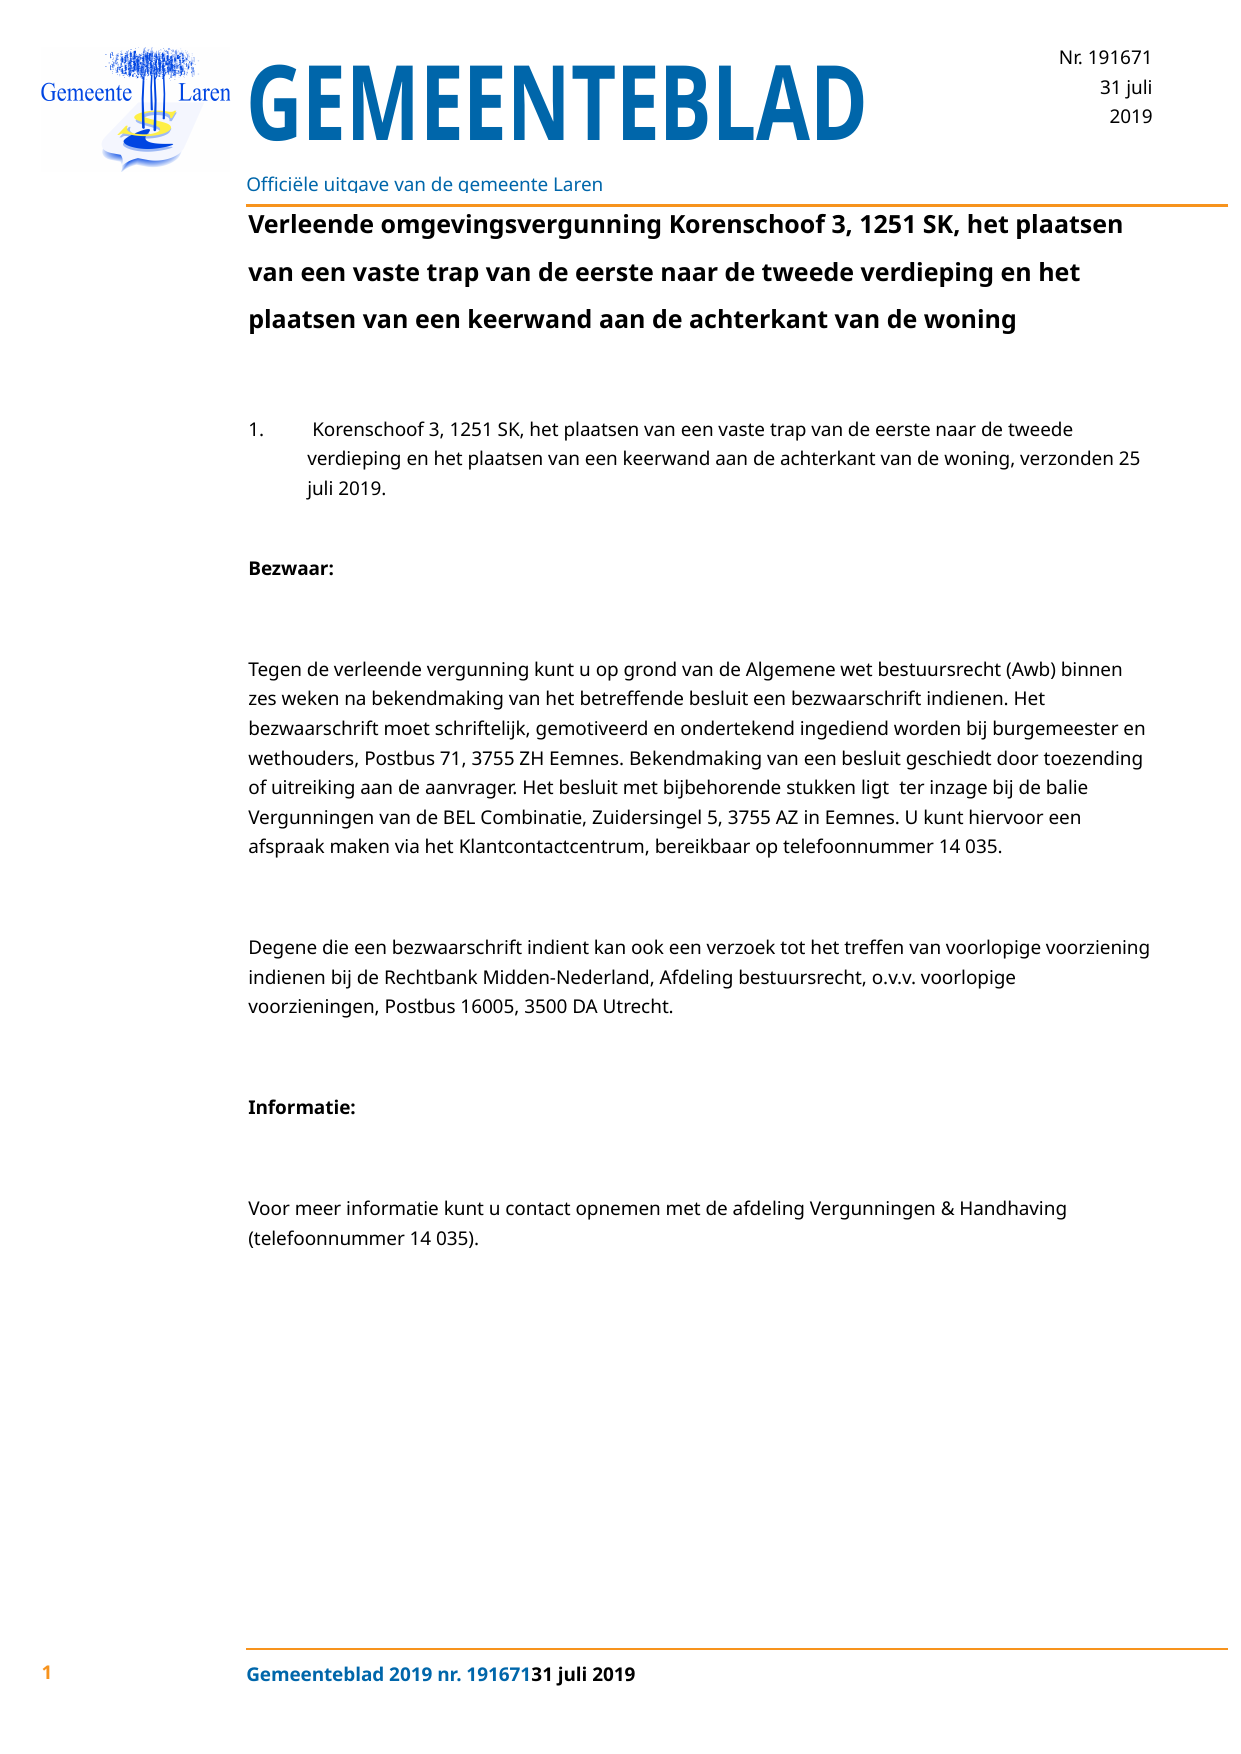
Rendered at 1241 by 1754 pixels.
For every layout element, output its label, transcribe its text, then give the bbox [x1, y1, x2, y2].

list Korenschoof 3, 1251 SK, het plaatsen van een vaste trap van de eerste naar de tweede verdieping en het plaatsen van een keerwand aan de achterkant van de woning, verzonden 25 juli 2019. [248, 416, 1152, 501]
text Degene die een bezwaarschrift indient kan ook een verzoek tot het treffen van voorlopige voorziening indienen bij de Rechtbank Midden-Nederland, Afdeling bestuursrecht, o.v.v. voorlopige voorzieningen, Postbus 16005, 3500 DA Utrecht. [248, 934, 1152, 1019]
text Informatie: [248, 1094, 1152, 1120]
text Verleende omgevingsvergunning Korenschoof 3, 1251 SK, het plaatsen van een vaste trap van de eerste naar de tweede verdieping en het plaatsen van een keerwand aan de achterkant van de woning [248, 207, 1152, 336]
text Bezwaar: [248, 555, 1152, 581]
picture [41, 47, 231, 172]
text Voor meer informatie kunt u contact opnemen met de afdeling Vergunningen & Handhaving (telefoonnummer 14 035). [248, 1195, 1152, 1250]
text Tegen de verleende vergunning kunt u op grond van de Algemene wet bestuursrecht (Awb) binnen zes weken na bekendmaking van het betreffende besluit een bezwaarschrift indienen. Het bezwaarschrift moet schriftelijk, gemotiveerd en ondertekend ingediend worden bij burgemeester en wethouders, Postbus 71, 3755 ZH Eemnes. Bekendmaking van een besluit geschiedt door toezending of uitreiking aan de aanvrager. Het besluit met bijbehorende stukken ligt ter inzage bij de balie Vergunningen van de BEL Combinatie, Zuidersingel 5, 3755 AZ in Eemnes. U kunt hiervoor een afspraak maken via het Klantcontactcentrum, bereikbaar op telefoonnummer 14 035. [248, 656, 1152, 859]
